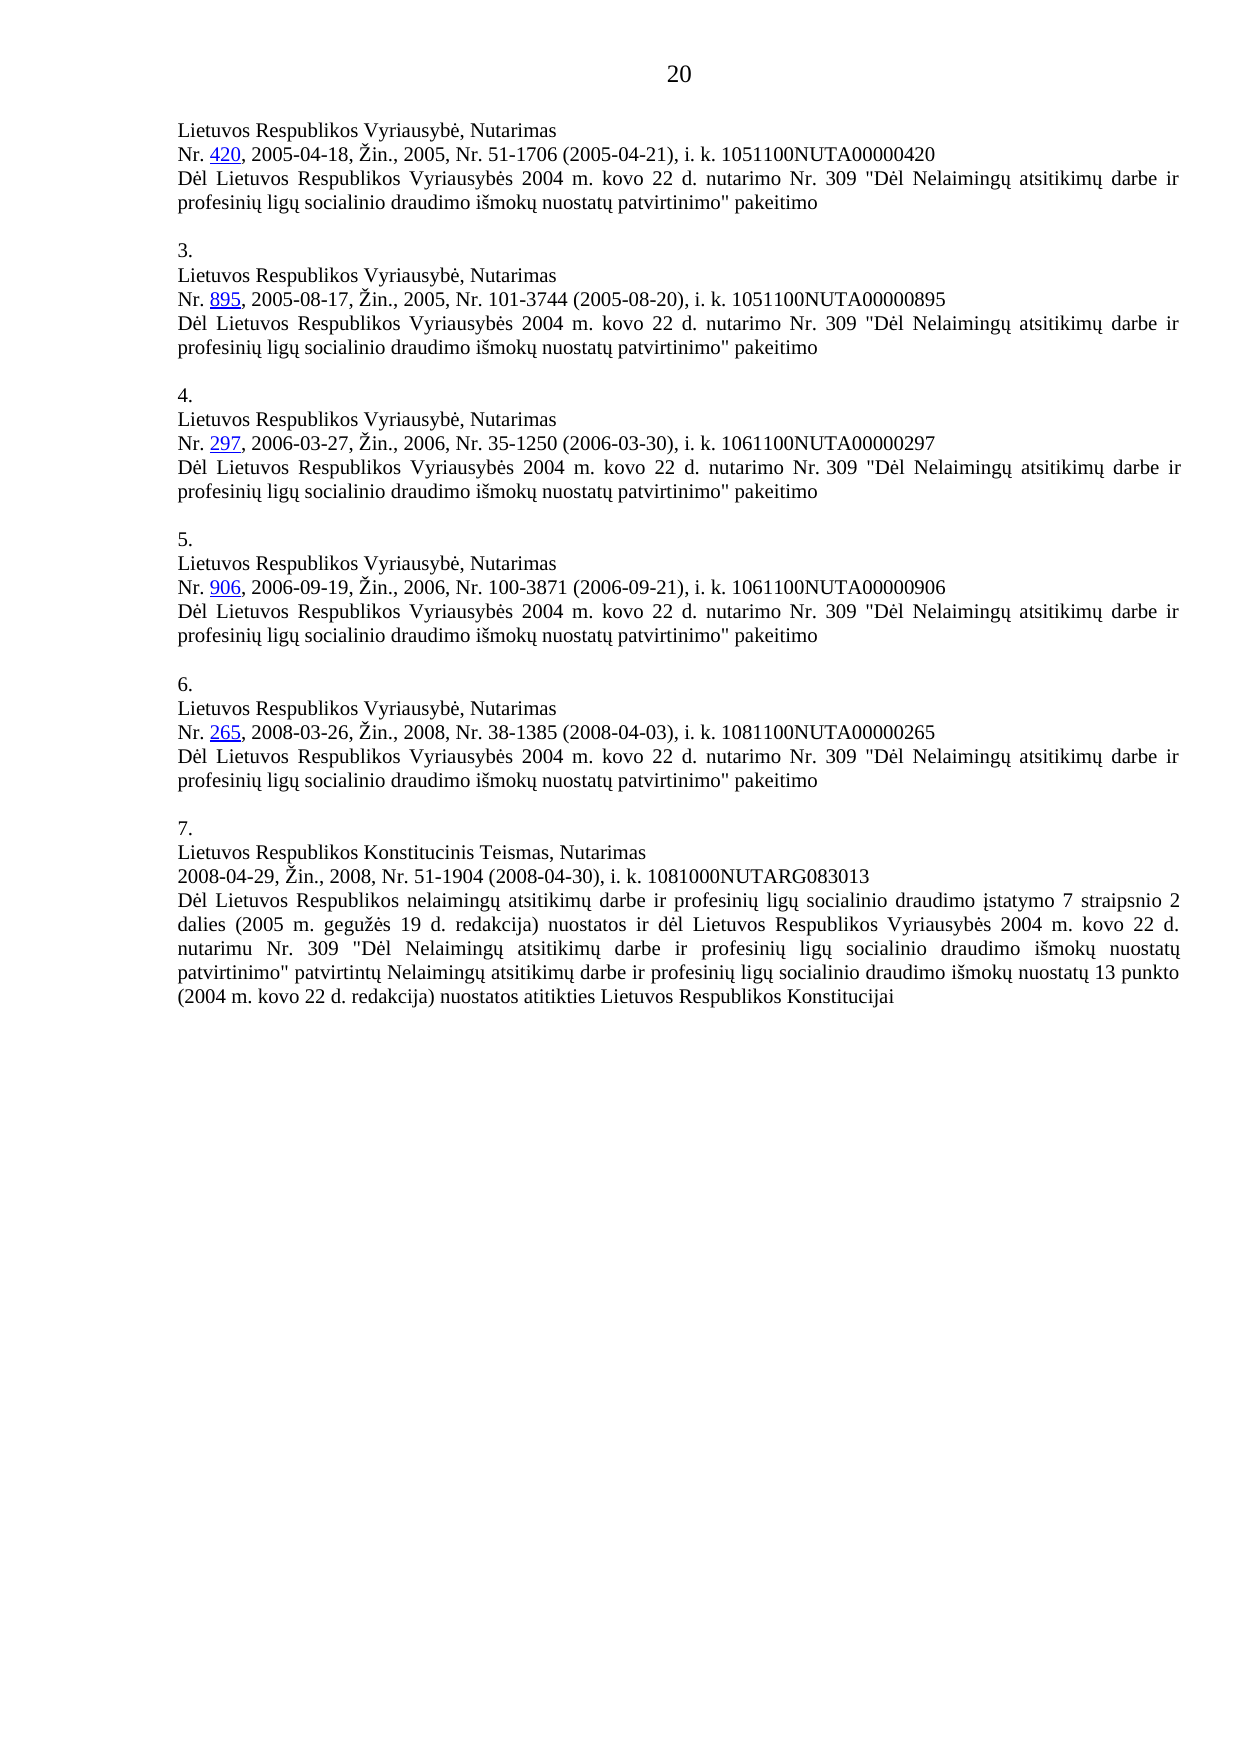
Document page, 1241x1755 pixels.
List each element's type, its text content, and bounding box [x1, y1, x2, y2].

text Nr. 906, 2006-09-19, Žin., 2006, Nr. 100-3871 (2006-09-21), i. k. 1061100NUTA00000906 [177, 575, 1181, 599]
text 5. [177, 527, 1181, 551]
text Nr. 895, 2005-08-17, Žin., 2005, Nr. 101-3744 (2005-08-20), i. k. 1051100NUTA00000895 [177, 287, 1181, 311]
text Lietuvos Respublikos Vyriausybė, Nutarimas [177, 118, 1181, 142]
text Dėl Lietuvos Respublikos Vyriausybės 2004 m. kovo 22 d. nutarimo Nr. 309 "Dėl Nelaimingų atsitikimų darbe ir profesinių ligų socialinio draudimo išmokų nuostatų patvirtinimo" pakeitimo [177, 744, 1181, 792]
text 3. [177, 238, 1181, 262]
text 4. [177, 383, 1181, 407]
text Dėl Lietuvos Respublikos Vyriausybės 2004 m. kovo 22 d. nutarimo Nr. 309 "Dėl Nelaimingų atsitikimų darbe ir profesinių ligų socialinio draudimo išmokų nuostatų patvirtinimo" pakeitimo [177, 311, 1181, 359]
text Dėl Lietuvos Respublikos Vyriausybės 2004 m. kovo 22 d. nutarimo Nr. 309 "Dėl Nelaimingų atsitikimų darbe ir profesinių ligų socialinio draudimo išmokų nuostatų patvirtinimo" pakeitimo [177, 455, 1181, 503]
text Dėl Lietuvos Respublikos Vyriausybės 2004 m. kovo 22 d. nutarimo Nr. 309 "Dėl Nelaimingų atsitikimų darbe ir profesinių ligų socialinio draudimo išmokų nuostatų patvirtinimo" pakeitimo [177, 166, 1181, 214]
text Nr. 297, 2006-03-27, Žin., 2006, Nr. 35-1250 (2006-03-30), i. k. 1061100NUTA00000297 [177, 431, 1181, 455]
text Nr. 265, 2008-03-26, Žin., 2008, Nr. 38-1385 (2008-04-03), i. k. 1081100NUTA00000265 [177, 720, 1181, 744]
text Lietuvos Respublikos Vyriausybė, Nutarimas [177, 262, 1181, 287]
text Lietuvos Respublikos Vyriausybė, Nutarimas [177, 407, 1181, 431]
text 2008-04-29, Žin., 2008, Nr. 51-1904 (2008-04-30), i. k. 1081000NUTARG083013 [177, 864, 1181, 888]
text Nr. 420, 2005-04-18, Žin., 2005, Nr. 51-1706 (2005-04-21), i. k. 1051100NUTA00000420 [177, 142, 1181, 166]
text Lietuvos Respublikos Vyriausybė, Nutarimas [177, 551, 1181, 575]
text Lietuvos Respublikos Konstitucinis Teismas, Nutarimas [177, 840, 1181, 864]
text Dėl Lietuvos Respublikos Vyriausybės 2004 m. kovo 22 d. nutarimo Nr. 309 "Dėl Nelaimingų atsitikimų darbe ir profesinių ligų socialinio draudimo išmokų nuostatų patvirtinimo" pakeitimo [177, 599, 1181, 647]
text Dėl Lietuvos Respublikos nelaimingų atsitikimų darbe ir profesinių ligų socialinio draudimo įstatymo 7 straipsnio 2 dalies (2005 m. gegužės 19 d. redakcija) nuostatos ir dėl Lietuvos Respublikos Vyriausybės 2004 m. kovo 22 d. nutarimu Nr. 309 "Dėl Nelaimingų atsitikimų darbe ir profesinių ligų socialinio draudimo išmokų nuostatų patvirtinimo" patvirtintų Nelaimingų atsitikimų darbe ir profesinių ligų socialinio draudimo išmokų nuostatų 13 punkto (2004 m. kovo 22 d. redakcija) nuostatos atitikties Lietuvos Respublikos Konstitucijai [177, 888, 1181, 1008]
text 7. [177, 816, 1181, 840]
text 6. [177, 672, 1181, 696]
text Lietuvos Respublikos Vyriausybė, Nutarimas [177, 696, 1181, 720]
